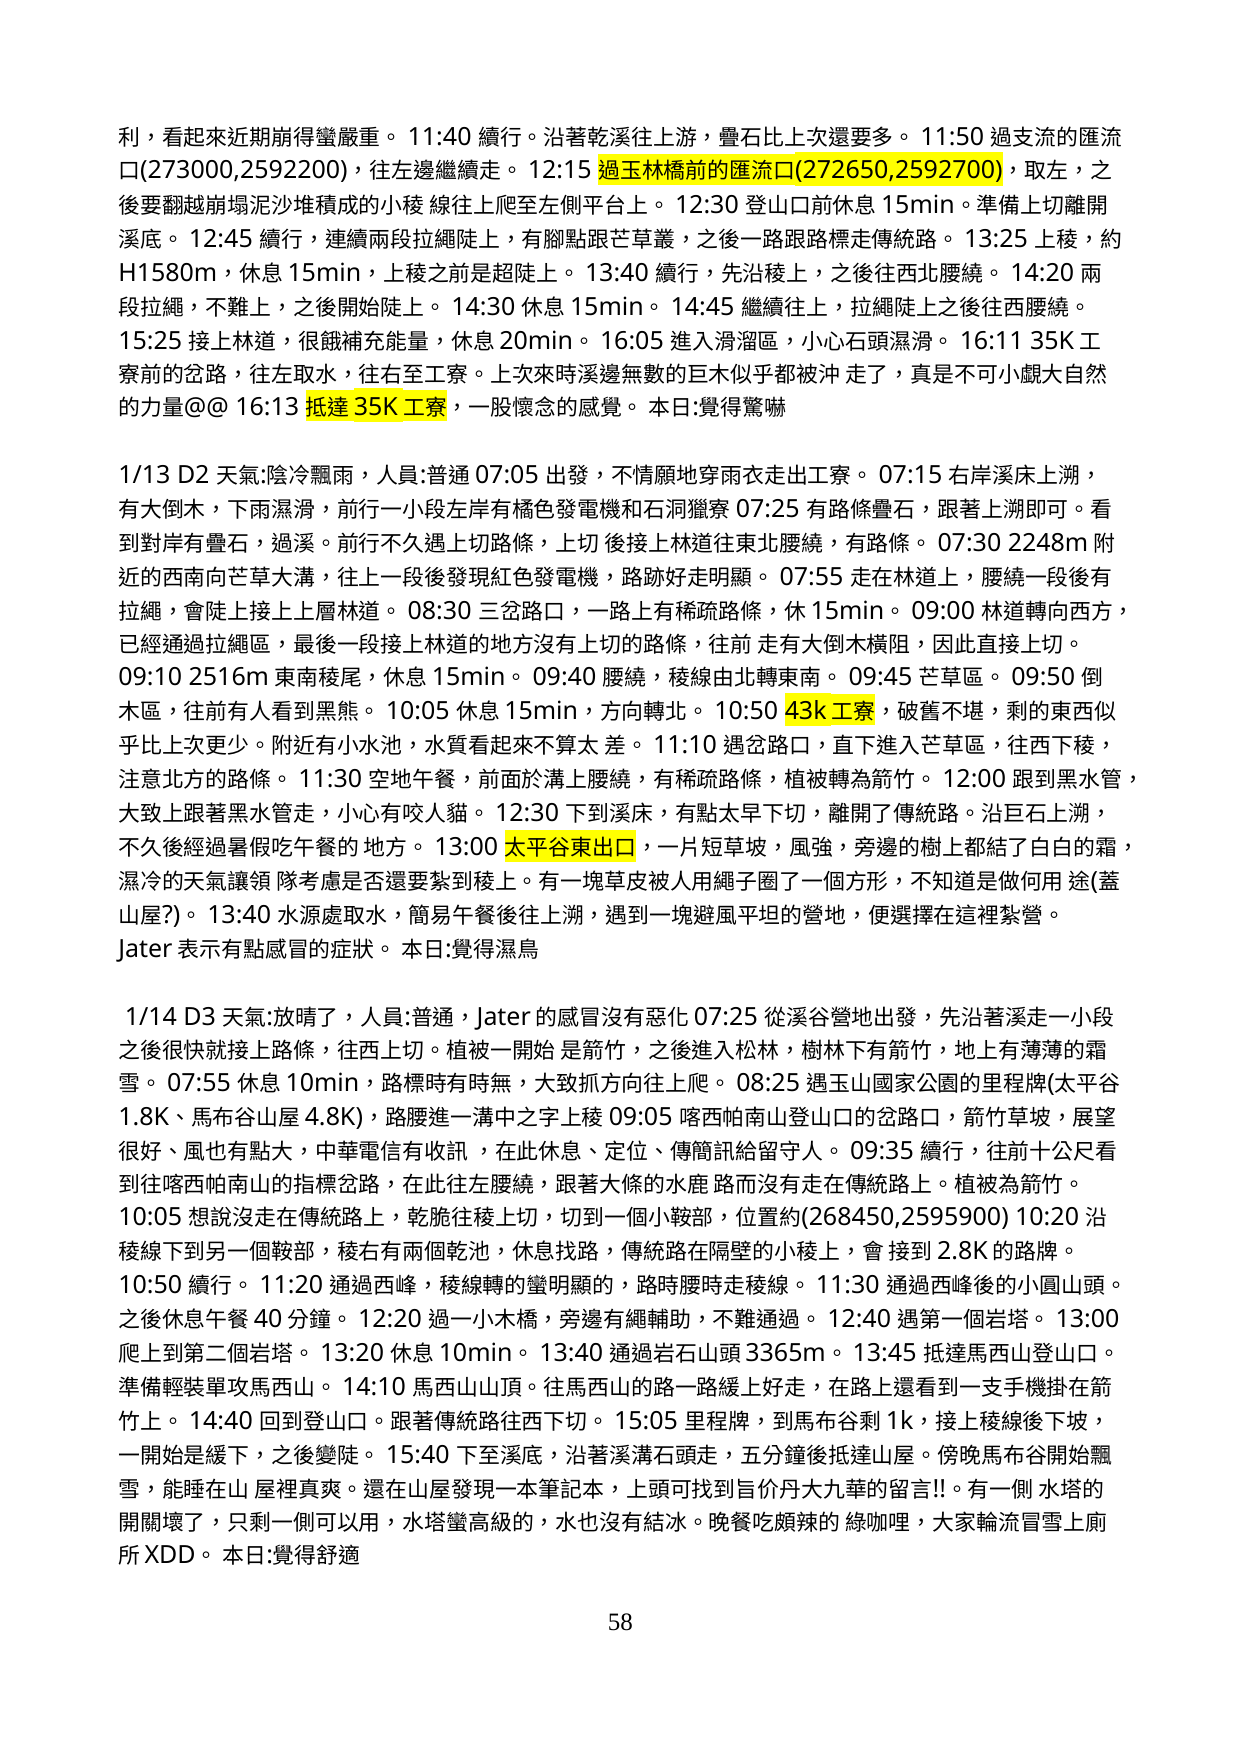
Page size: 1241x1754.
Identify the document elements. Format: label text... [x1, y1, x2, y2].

text 1/14 D3 天氣:放晴了，人員:普通，Jater的感冒沒有惡化 07:25 從溪谷營地出發，先沿著溪走一小段之後很快就接上路條，往西上切。植被一開始 是箭竹，之後進入松林，樹林下有箭竹，地上有薄薄的霜雪。 07:55 休息10min，路標時有時無，大致抓方向往上爬。 08:25 遇玉山國家公園的里程牌(太平谷1.8K、馬布谷山屋4.8K)，路腰進一溝中之字上稜 09:05 喀西帕南山登山口的岔路口，箭竹草坡，展望很好、風也有點大，中華電信有收訊 ，在此休息、定位、傳簡訊給留守人。 09:35 續行，往前十公尺看到往喀西帕南山的指標岔路，在此往左腰繞，跟著大條的水鹿 路而沒有走在傳統路上。植被為箭竹。 10:05 想說沒走在傳統路上，乾脆往稜上切，切到一個小鞍部，位置約(268450,2595900) 10:20 沿稜線下到另一個鞍部，稜右有兩個乾池，休息找路，傳統路在隔壁的小稜上，會 接到2.8K的路牌。 10:50 續行。 11:20 通過西峰，稜線轉的蠻明顯的，路時腰時走稜線。 11:30 通過西峰後的小圓山頭。之後休息午餐40分鐘。 12:20 過一小木橋，旁邊有繩輔助，不難通過。 12:40 遇第一個岩塔。 13:00 爬上到第二個岩塔。 13:20 休息10min。 13:40 通過岩石山頭3365m。 13:45 抵達馬西山登山口。準備輕裝單攻馬西山。 14:10 馬西山山頂。往馬西山的路一路緩上好走，在路上還看到一支手機掛在箭竹上。 14:40 回到登山口。跟著傳統路往西下切。 15:05 里程牌，到馬布谷剩1k，接上稜線後下坡，一開始是緩下，之後變陡。 15:40 下至溪底，沿著溪溝石頭走，五分鐘後抵達山屋。傍晚馬布谷開始飄雪，能睡在山 屋裡真爽。還在山屋發現一本筆記本，上頭可找到旨价丹大九華的留言!!。有一側 水塔的開關壞了，只剩一側可以用，水塔蠻高級的，水也沒有結冰。晚餐吃頗辣的 綠咖哩，大家輪流冒雪上廁所XDD。 本日:覺得舒適 [118, 999, 1122, 1571]
text 【實際行程】 2/11 D0 天氣:有點小雨 六點半從噶瑪蘭出發往羅東，雖然集合的有點驚險，但每次都靠著誤點順利過關。約八點 半從羅東火車站往玉里，約十二點半左右抵達，微微的下著毛毛雨。前往小七買隔天的早 餐以及上傳瑞瑞的期末報告後，在火車站分完公物後就寢，只剩克昭繼續與她的通識報告 奮戰。跟夏天比起來少了很多的蚊子，但半夜有狗一直在叫@@ 1/12 D1 天氣:晴，人員:有點沒睡飽 05:00 包車抵達，裝完行李後出發 06:45 搭包車至中平林道約15.5K處拍完照整裝出發。因為前方有一顆新倒的樹，車子無 法通過，必須多踢3K，人則可以直接跨過。在X1161的Y型稜東南方，約(276700,259 0800)，「中」字下方開始往北走。 06:58 在岔路口遇到中平林道大鐵牌(上面寫著17K但實際上沒有這麼遠)，是一個越稜點， 取左。 07:10 水泥工寮，在路右的平台上。 07:15 (275650,2590600)溪溝。 07:40 過一叉路口，續行不取岔路，路旁有石頭噴漆”17.925”，之後有水泥橋過一南北 向的溪。 07:50 休息15分鐘。 08:10 抵達18.5K行車終點，前面至此路況都很良好，祈禱回程時那顆倒木已被大哥清除 XD。不知道為什麼，去程跟回程在林道上看到很多動物的屍骨。 08:20 林道透空處可以看到林道要繞過的南北向溪谷。 08:27 小溪溝 08:30 小溪溝 08:35 過溪，(273900,2589800) 08:50 崩塌地，沿著疊石不難通過。崩塌地之後是X1504南方的溪溝，過溪。 08:55 左側石壁下有生火痕跡。 09:15 休息15min。 09:31 沛原礦場岔路口，左右都綁有路條，兩萬五地圖上「林」自東北方。取右後會看到 中平林道木牌。 09:40 調整儀君的背包。 10:05 過崩塌地，約5m。 10:15 過崩塌地，約8m，稍微往上繞之後再橫過去，為碎石坡，有點暴露感，但路基穩固 10:30 注意右下方有路條接林道，開始朝溪底下去。 10:32 下溪前最後一段為崩塌地，儀君第一個過，往前約3公尺時稜線上突然有落石飛下 來，最大的約有1/3個人大，所有人嚇得要命，落石都飛完之後先往回休息，安撫情 緒。 10:40 再一次準備下溪，俊強和魚頭先輕裝通過崩壁，到大石頭後面幫忙指路。 10:50 全員下到溪底。回望下溪的路，原本在稀疏的植被中有路條，但是這條路崩掉了， 與暑假來的時候差異頗大，我們是直接從崩溝下溪。溪底吃午餐，溪底的模樣也與 之前大不相同，且石頭邊緣都很鋒利，看起來近期崩得蠻嚴重。 11:40 續行。沿著乾溪往上游，疊石比上次還要多。 11:50 過支流的匯流口(273000,2592200)，往左邊繼續走。 12:15 過玉林橋前的匯流口(272650,2592700)，取左，之後要翻越崩塌泥沙堆積成的小稜 線往上爬至左側平台上。 12:30 登山口前休息15min。準備上切離開溪底。 12:45 續行，連續兩段拉繩陡上，有腳點跟芒草叢，之後一路跟路標走傳統路。 13:25 上稜，約H1580m，休息15min，上稜之前是超陡上。 13:40 續行，先沿稜上，之後往西北腰繞。 14:20 兩段拉繩，不難上，之後開始陡上。 14:30 休息15min。 14:45 繼續往上，拉繩陡上之後往西腰繞。 15:25 接上林道，很餓補充能量，休息20min。 16:05 進入滑溜區，小心石頭濕滑。 16:11 35K工寮前的岔路，往左取水，往右至工寮。上次來時溪邊無數的巨木似乎都被沖 走了，真是不可小覷大自然的力量@@ 16:13 抵達35K工寮，一股懷念的感覺。 本日:覺得驚嚇 [118, 118, 1122, 422]
text 1/13 D2 天氣:陰冷飄雨，人員:普通 07:05 出發，不情願地穿雨衣走出工寮。 07:15 右岸溪床上溯，有大倒木，下雨濕滑，前行一小段左岸有橘色發電機和石洞獵寮 07:25 有路條疊石，跟著上溯即可。看到對岸有疊石，過溪。前行不久遇上切路條，上切 後接上林道往東北腰繞，有路條。 07:30 2248m附近的西南向芒草大溝，往上一段後發現紅色發電機，路跡好走明顯。 07:55 走在林道上，腰繞一段後有拉繩，會陡上接上上層林道。 08:30 三岔路口，一路上有稀疏路條，休15min。 09:00 林道轉向西方，已經通過拉繩區，最後一段接上林道的地方沒有上切的路條，往前 走有大倒木橫阻，因此直接上切。 09:10 2516m東南稜尾，休息15min。 09:40 腰繞，稜線由北轉東南。 09:45 芒草區。 09:50 倒木區，往前有人看到黑熊。 10:05 休息15min，方向轉北。 10:50 43k工寮，破舊不堪，剩的東西似乎比上次更少。附近有小水池，水質看起來不算太 差。 11:10 遇岔路口，直下進入芒草區，往西下稜，注意北方的路條。 11:30 空地午餐，前面於溝上腰繞，有稀疏路條，植被轉為箭竹。 12:00 跟到黑水管，大致上跟著黑水管走，小心有咬人貓。 12:30 下到溪床，有點太早下切，離開了傳統路。沿巨石上溯，不久後經過暑假吃午餐的 地方。 13:00 太平谷東出口，一片短草坡，風強，旁邊的樹上都結了白白的霜，濕冷的天氣讓領 隊考慮是否還要紮到稜上。有一塊草皮被人用繩子圈了一個方形，不知道是做何用 途(蓋山屋?)。 13:40 水源處取水，簡易午餐後往上溯，遇到一塊避風平坦的營地，便選擇在這裡紮營。 Jater表示有點感冒的症狀。 本日:覺得濕鳥 [118, 456, 1122, 965]
